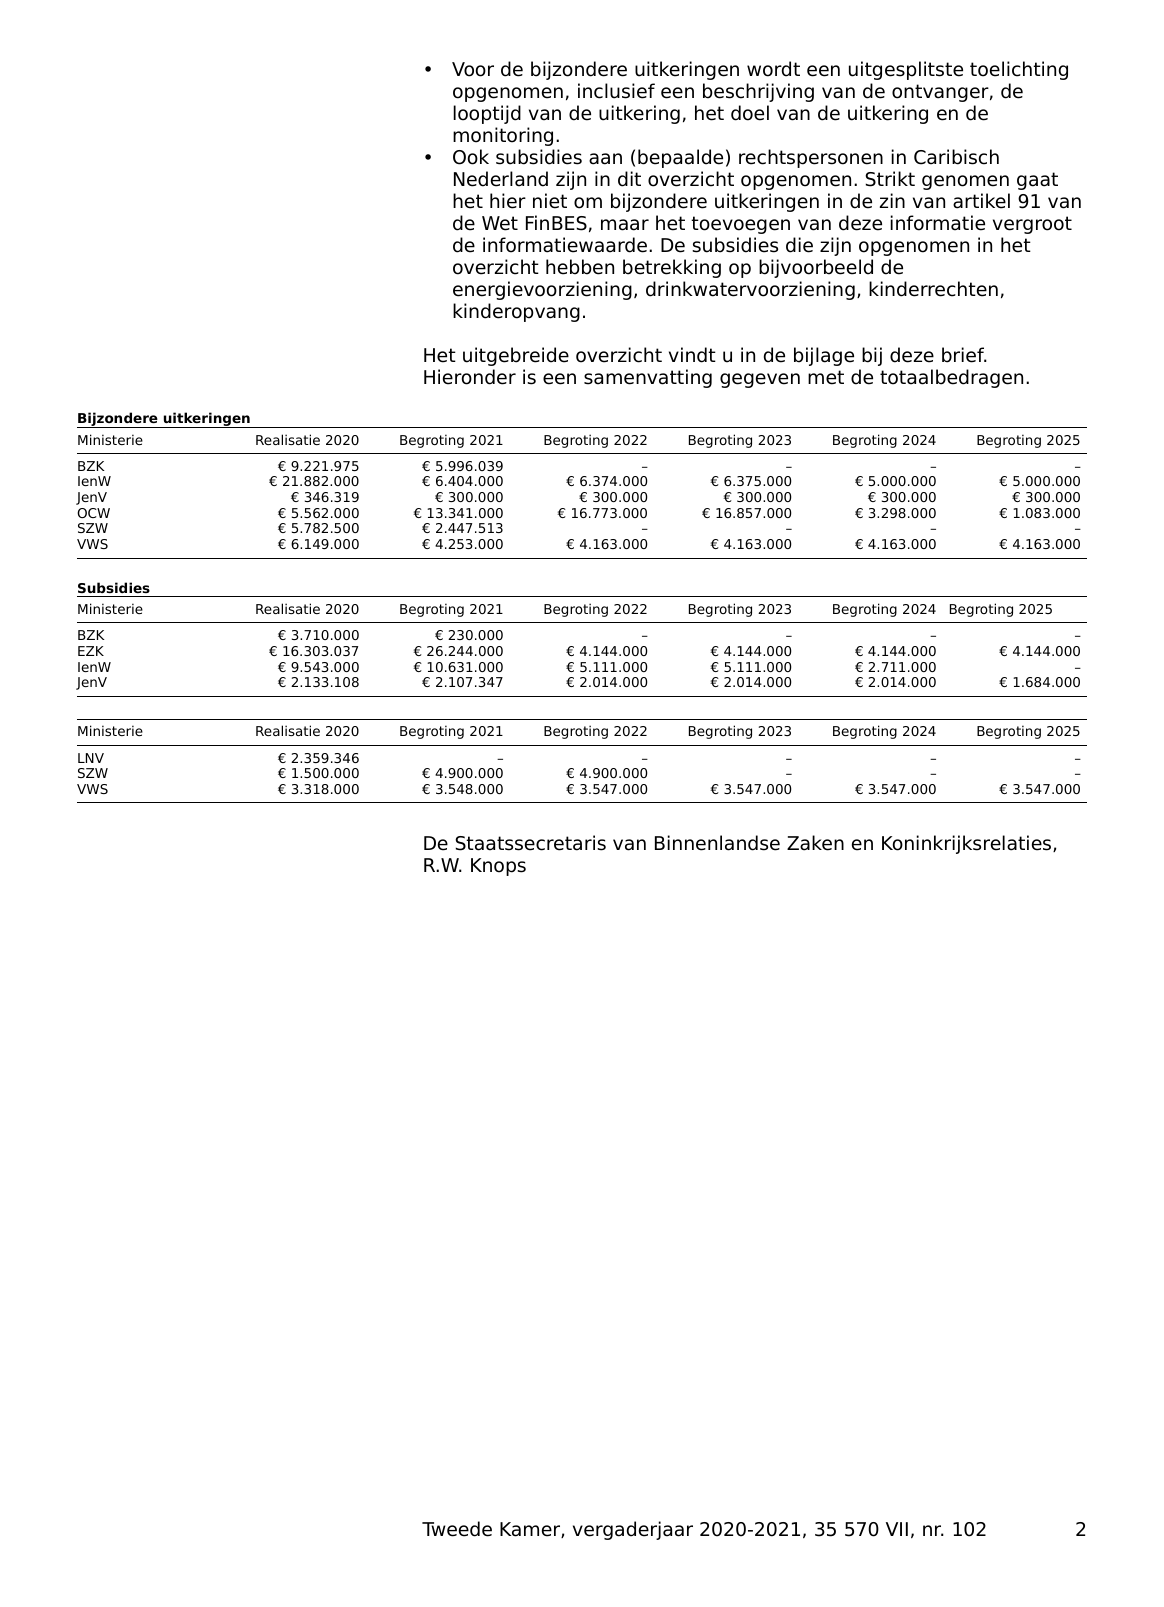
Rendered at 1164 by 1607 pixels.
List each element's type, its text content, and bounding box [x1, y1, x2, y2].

table_cell € 3.547.000 [654, 782, 798, 802]
text • Ook subsidies aan (bepaalde) rechtspersonen in Caribisch Nederland zijn in dit overzicht opgenomen. Strikt genomen gaat het hier niet om bijzondere uitkeringen in de zin van artikel 91 van de Wet FinBES, maar het toevoegen van deze informatie vergroot de informatiewaarde. De subsidies die zijn opgenomen in het overzicht hebben betrekking op bijvoorbeeld de energievoorziening, drinkwatervoorziening, kinderrechten, kinderopvang. [422, 147, 1087, 323]
table_cell € 13.341.000 [365, 506, 509, 521]
table_cell IenW [77, 660, 221, 675]
table_cell € 9.543.000 [221, 660, 365, 675]
table_cell € 1.083.000 [942, 506, 1087, 521]
table_cell € 2.447.513 [365, 521, 509, 537]
table_cell € 5.562.000 [221, 506, 365, 521]
table_cell € 4.144.000 [510, 644, 654, 659]
table_cell € 21.882.000 [221, 474, 365, 490]
table_cell – [942, 623, 1087, 644]
table_cell SZW [77, 521, 221, 537]
table_cell Begroting 2022 [510, 428, 654, 453]
table_cell – [510, 623, 654, 644]
table_cell € 4.144.000 [654, 644, 798, 659]
table_cell € 2.014.000 [798, 675, 942, 696]
table_cell € 16.303.037 [221, 644, 365, 659]
table_cell € 1.500.000 [221, 766, 365, 782]
table_cell Begroting 2023 [654, 597, 798, 622]
table_cell Begroting 2021 [365, 597, 509, 622]
table_cell – [654, 746, 798, 766]
table_cell Begroting 2022 [510, 597, 654, 622]
table_cell – [942, 766, 1087, 782]
table_cell € 300.000 [654, 490, 798, 506]
table_cell – [654, 766, 798, 782]
table_cell € 4.163.000 [798, 537, 942, 557]
table_cell € 300.000 [510, 490, 654, 506]
table_cell € 230.000 [365, 623, 509, 644]
table_header Ministerie [77, 720, 221, 745]
text De Staatssecretaris van Binnenlandse Zaken en Koninkrijksrelaties, R.W. Knops [422, 833, 1087, 877]
table_cell Begroting 2025 [942, 428, 1087, 453]
table_cell – [654, 454, 798, 474]
table_cell € 4.144.000 [798, 644, 942, 659]
table_cell € 3.298.000 [798, 506, 942, 521]
table_cell JenV [77, 490, 221, 506]
table_cell € 2.711.000 [798, 660, 942, 675]
table_cell € 6.149.000 [221, 537, 365, 557]
table_cell Realisatie 2020 [221, 597, 365, 622]
table_header Begroting 2024 [798, 720, 942, 745]
table_cell – [798, 623, 942, 644]
table_cell – [798, 766, 942, 782]
table_cell € 9.221.975 [221, 454, 365, 474]
text • Voor de bijzondere uitkeringen wordt een uitgesplitste toelichting opgenomen, inclusief een beschrijving van de ontvanger, de looptijd van de uitkering, het doel van de uitkering en de monitoring. [422, 59, 1087, 147]
table_cell € 3.547.000 [942, 782, 1087, 802]
table_cell € 2.107.347 [365, 675, 509, 696]
table_cell VWS [77, 537, 221, 557]
table_cell € 5.111.000 [654, 660, 798, 675]
table_cell € 4.163.000 [654, 537, 798, 557]
table_cell € 6.374.000 [510, 474, 654, 490]
table_cell € 16.857.000 [654, 506, 798, 521]
table_cell € 4.163.000 [510, 537, 654, 557]
table_cell € 2.014.000 [510, 675, 654, 696]
table_header Realisatie 2020 [221, 720, 365, 745]
table_header Begroting 2023 [654, 720, 798, 745]
table_cell € 300.000 [942, 490, 1087, 506]
table_cell € 4.900.000 [365, 766, 509, 782]
table_cell – [510, 746, 654, 766]
table_cell – [510, 521, 654, 537]
table_cell – [654, 623, 798, 644]
table_cell Begroting 2025 [942, 597, 1087, 622]
table_cell – [942, 454, 1087, 474]
table_cell € 3.710.000 [221, 623, 365, 644]
table_cell Ministerie [77, 597, 221, 622]
table_header Begroting 2021 [365, 720, 509, 745]
table_cell Ministerie [77, 428, 221, 453]
table_cell – [798, 521, 942, 537]
table_cell € 4.253.000 [365, 537, 509, 557]
table_cell – [798, 454, 942, 474]
table_cell OCW [77, 506, 221, 521]
table_cell € 4.900.000 [510, 766, 654, 782]
table_cell € 3.547.000 [510, 782, 654, 802]
table_header Begroting 2025 [942, 720, 1087, 745]
table_cell € 4.163.000 [942, 537, 1087, 557]
table_cell € 346.319 [221, 490, 365, 506]
table_cell € 3.548.000 [365, 782, 509, 802]
table_cell € 6.404.000 [365, 474, 509, 490]
table_cell – [942, 660, 1087, 675]
table_cell € 6.375.000 [654, 474, 798, 490]
table_cell BZK [77, 454, 221, 474]
table_cell € 5.000.000 [798, 474, 942, 490]
table_cell IenW [77, 474, 221, 490]
table_cell BZK [77, 623, 221, 644]
table_cell € 300.000 [365, 490, 509, 506]
table_cell – [942, 746, 1087, 766]
table_cell € 5.782.500 [221, 521, 365, 537]
table_cell Begroting 2024 [798, 597, 942, 622]
table_cell € 2.133.108 [221, 675, 365, 696]
table_cell € 16.773.000 [510, 506, 654, 521]
table_cell EZK [77, 644, 221, 659]
table_cell Begroting 2023 [654, 428, 798, 453]
table_cell € 2.014.000 [654, 675, 798, 696]
table_cell – [798, 746, 942, 766]
table_cell Realisatie 2020 [221, 428, 365, 453]
table_cell € 1.684.000 [942, 675, 1087, 696]
table_cell Begroting 2024 [798, 428, 942, 453]
table_cell Begroting 2021 [365, 428, 509, 453]
table_cell SZW [77, 766, 221, 782]
text Het uitgebreide overzicht vindt u in de bijlage bij deze brief. Hieronder is een samenvatting gegeven met de totaalbedragen. [422, 345, 1087, 389]
table_cell € 3.547.000 [798, 782, 942, 802]
table_cell € 5.000.000 [942, 474, 1087, 490]
table_cell – [654, 521, 798, 537]
table_header Bijzondere uitkeringen [77, 411, 1087, 427]
table_cell VWS [77, 782, 221, 802]
table_cell – [365, 746, 509, 766]
table_cell JenV [77, 675, 221, 696]
table_cell LNV [77, 746, 221, 766]
table_header Subsidies [77, 580, 1087, 596]
table_cell € 2.359.346 [221, 746, 365, 766]
table_cell € 300.000 [798, 490, 942, 506]
table_cell € 3.318.000 [221, 782, 365, 802]
table_cell – [510, 454, 654, 474]
table_cell € 4.144.000 [942, 644, 1087, 659]
table_cell € 5.111.000 [510, 660, 654, 675]
table_cell € 5.996.039 [365, 454, 509, 474]
table_header Begroting 2022 [510, 720, 654, 745]
table_cell € 10.631.000 [365, 660, 509, 675]
table_cell – [942, 521, 1087, 537]
table_cell € 26.244.000 [365, 644, 509, 659]
